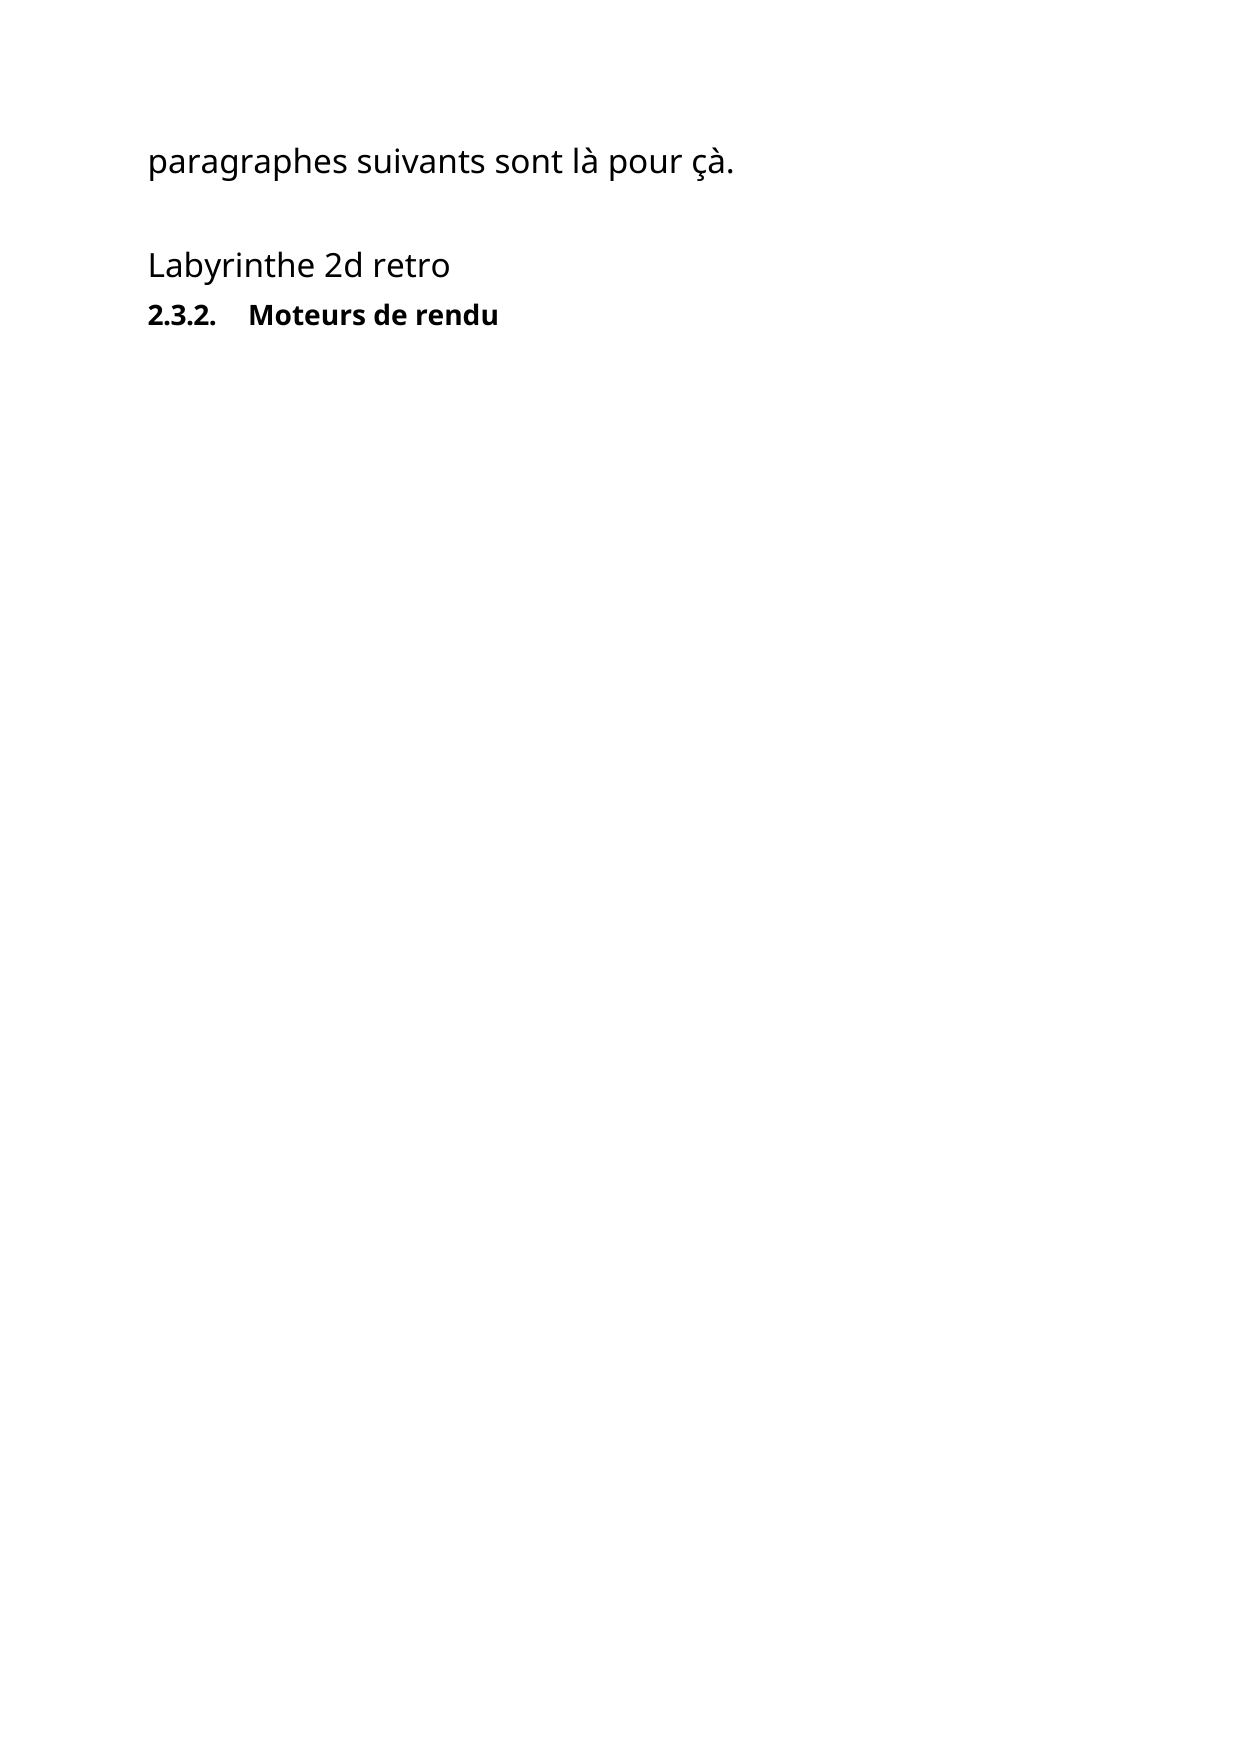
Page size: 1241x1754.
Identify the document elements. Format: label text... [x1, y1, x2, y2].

text Labyrinthe 2d retro [147, 242, 1052, 287]
list Moteurs de rendu [147, 295, 1103, 333]
text paragraphes suivants sont là pour çà. [147, 137, 1052, 183]
